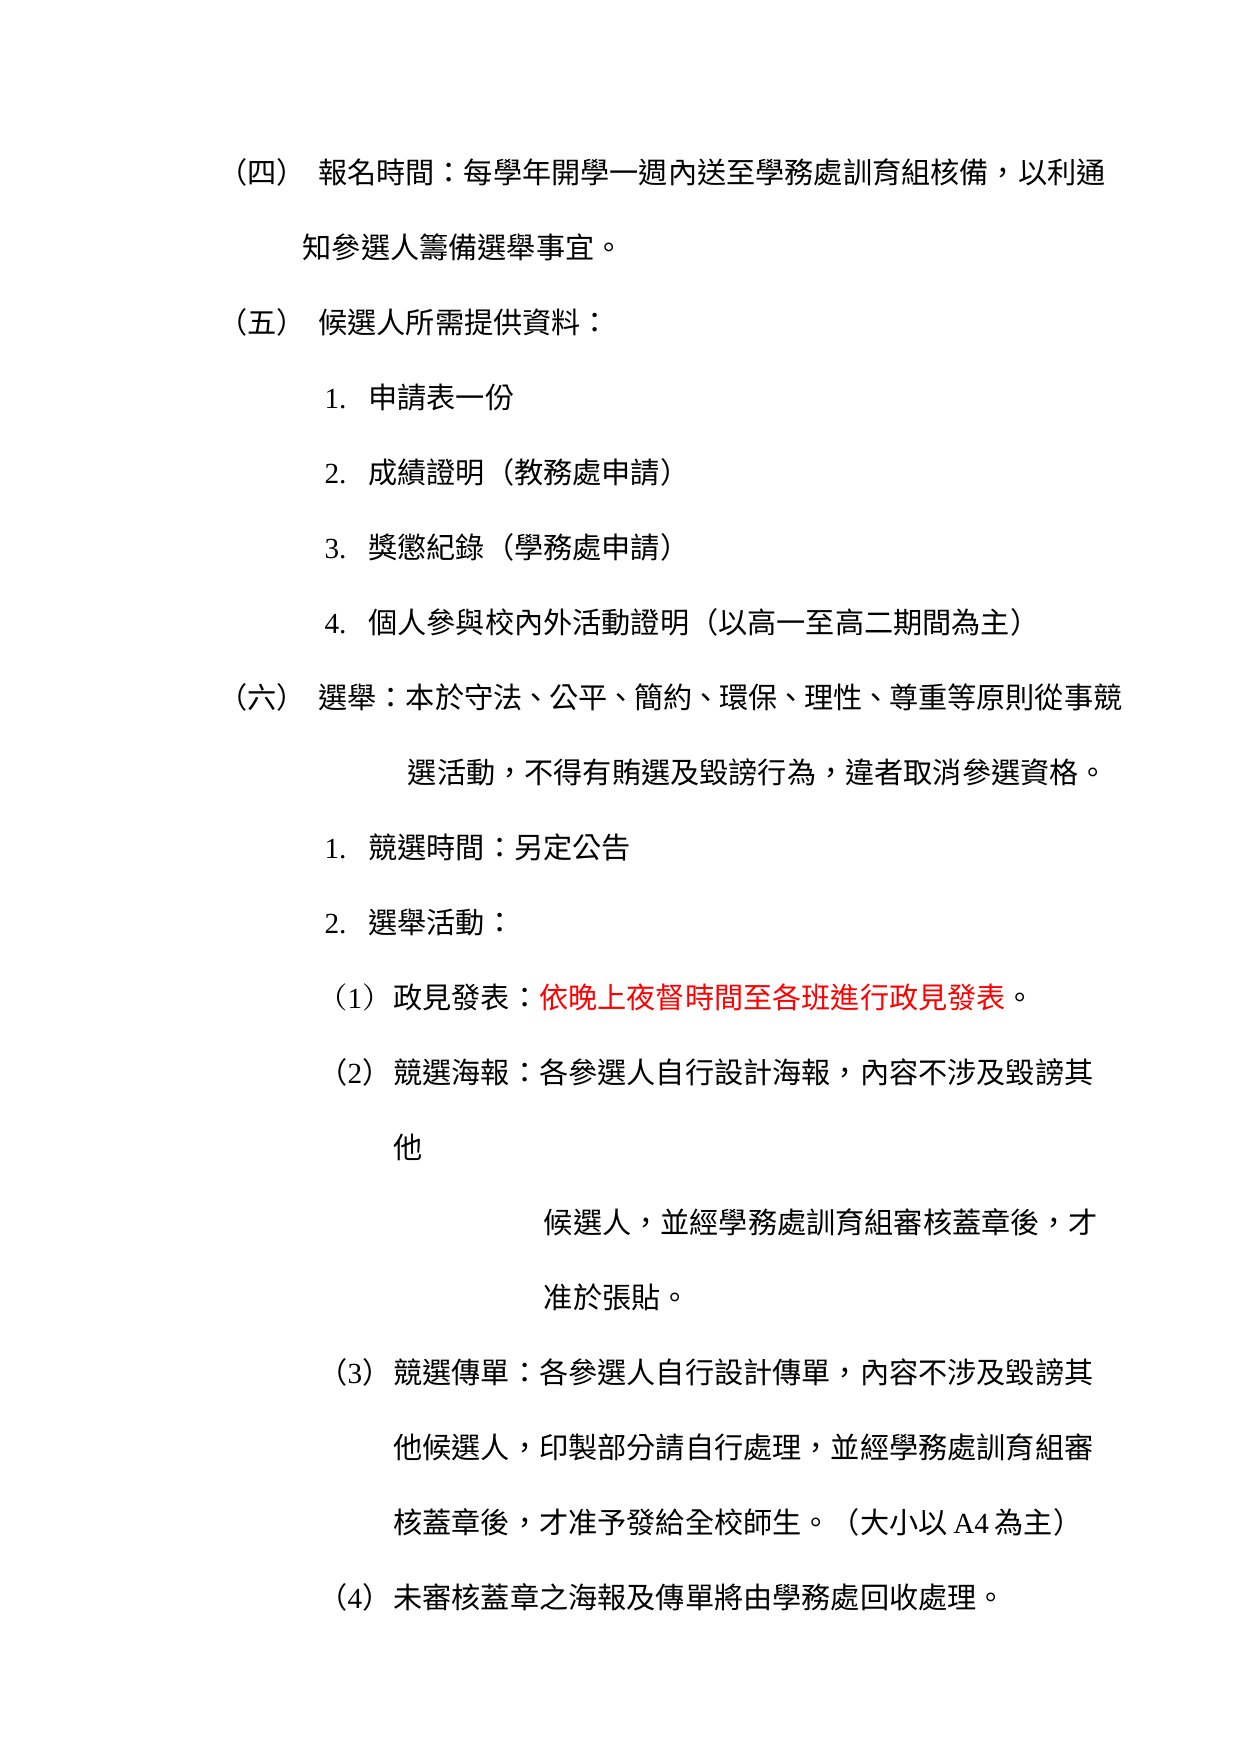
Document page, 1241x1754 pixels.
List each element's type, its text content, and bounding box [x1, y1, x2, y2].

list 候選人所需提供資料： [218, 283, 1122, 358]
list 競選時間：另定公告 [318, 808, 1122, 883]
list 個人參與校內外活動證明（以高一至高二期間為主） [168, 583, 1122, 658]
list 未審核蓋章之海報及傳單將由學務處回收處理。 [318, 1558, 1122, 1633]
list 獎懲紀錄（學務處申請） [168, 508, 1122, 583]
list 競選海報：各參選人自行設計海報，內容不涉及毀謗其他 [318, 1033, 1122, 1183]
list 報名時間：每學年開學一週內送至學務處訓育組核備，以利通知參選人籌備選舉事宜。 [218, 133, 1122, 283]
text 選活動，不得有賄選及毀謗行為，違者取消參選資格。 [218, 733, 1122, 808]
list 選舉活動： [318, 883, 1122, 958]
text 候選人，並經學務處訓育組審核蓋章後，才准於張貼。 [544, 1183, 1122, 1333]
list 成績證明（教務處申請） [168, 433, 1122, 508]
list 競選傳單：各參選人自行設計傳單，內容不涉及毀謗其他候選人，印製部分請自行處理，並經學務處訓育組審核蓋章後，才准予發給全校師生。（大小以A4為主） [318, 1333, 1122, 1558]
list 政見發表：依晚上夜督時間至各班進行政見發表。 [318, 958, 1122, 1033]
list 選舉：本於守法、公平、簡約、環保、理性、尊重等原則從事競 [218, 658, 1122, 733]
list 申請表一份 [168, 358, 1122, 433]
